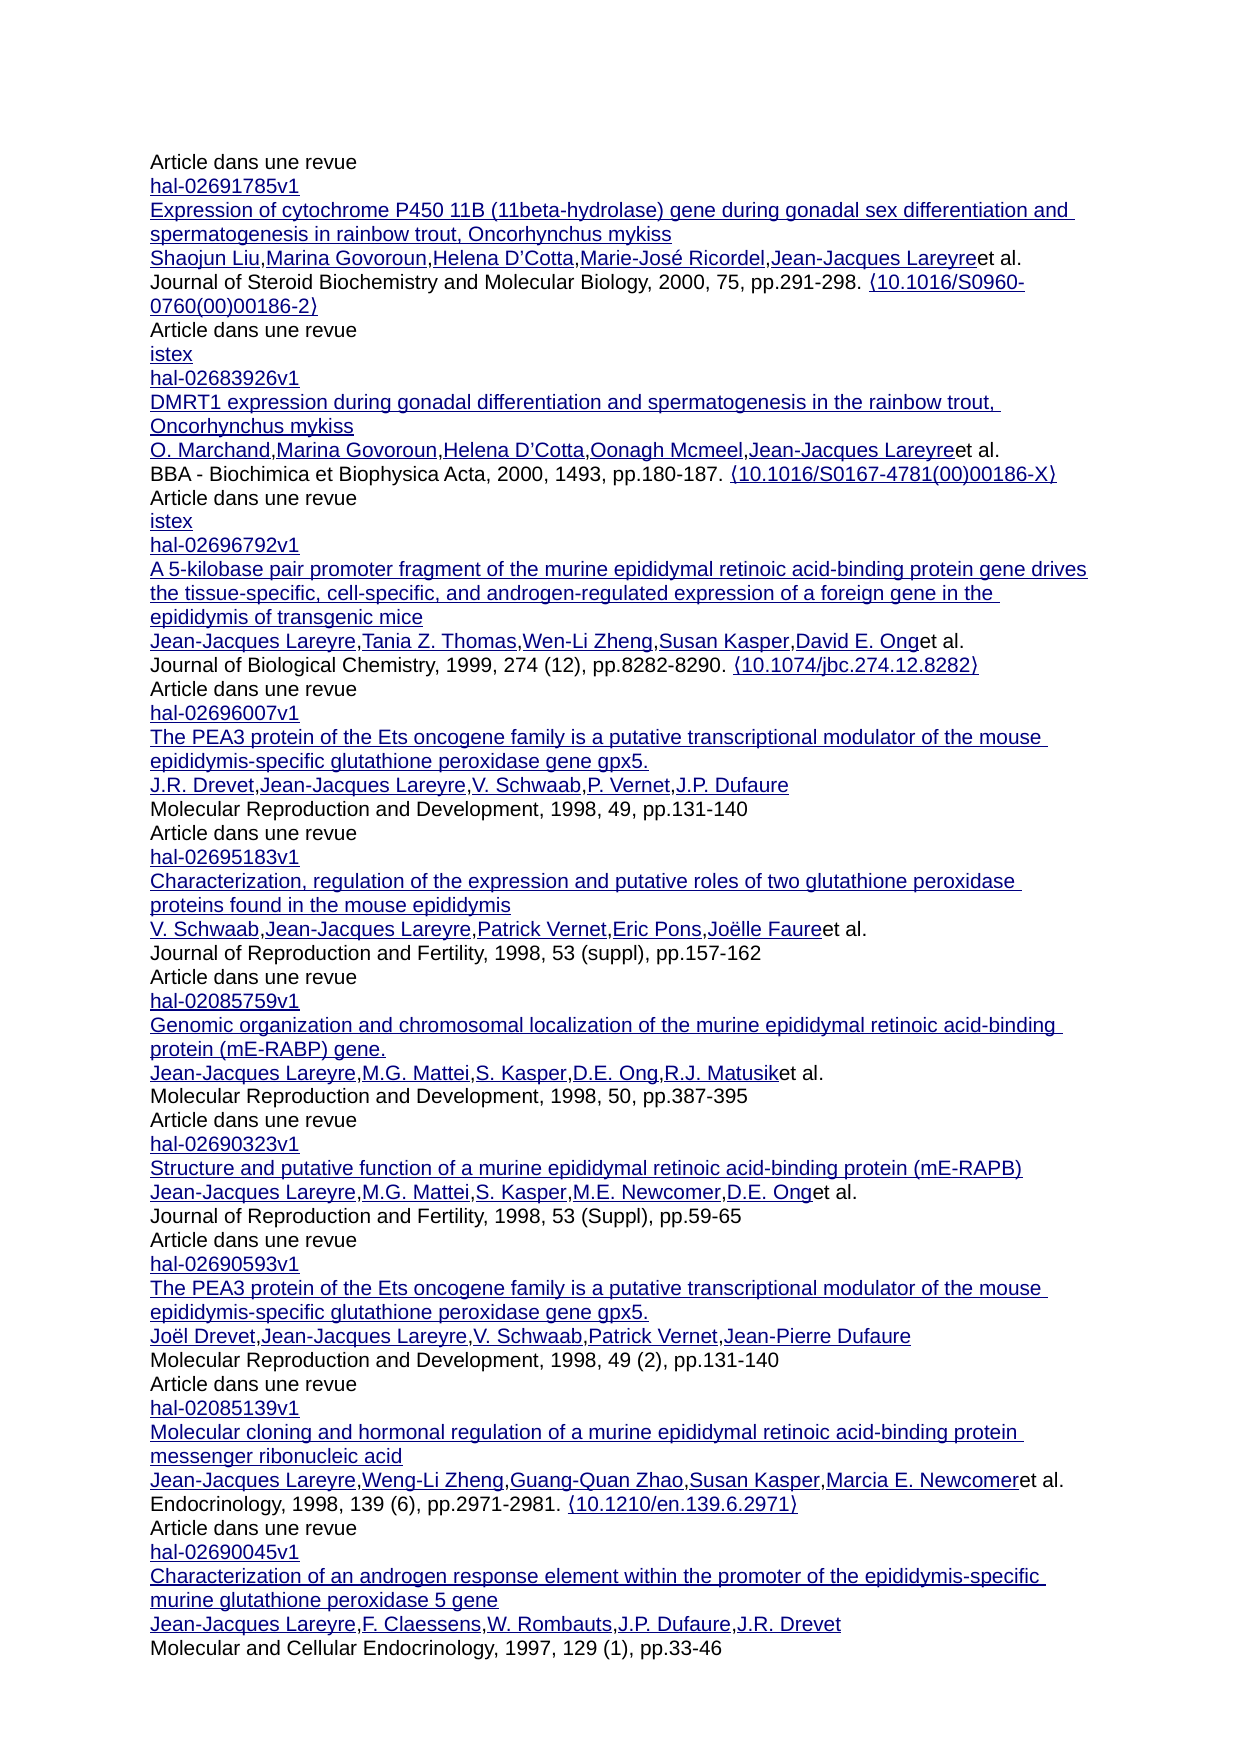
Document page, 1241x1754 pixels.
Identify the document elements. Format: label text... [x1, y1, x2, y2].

table_cell Genomic organization and chromosomal localization of the murine epididymal retinoic acid-binding protein (mE-RABP) gene. Jean-Jacques Lareyre,M.G. Mattei,S. Kasper,D.E. Ong,R.J. Matusiket al. Molecular Reproduction and Development, 1998, 50, pp.387-395 Article dans une revue hal-02690323v1 [150, 1013, 1090, 1156]
table_cell A 5-kilobase pair promoter fragment of the murine epididymal retinoic acid-binding protein gene drives the tissue-specific, cell-specific, and androgen-regulated expression of a foreign gene in the epididymis of transgenic mice Jean-Jacques Lareyre,Tania Z. Thomas,Wen-Li Zheng,Susan Kasper,David E. Onget al. Journal of Biological Chemistry, 1999, 274 (12), pp.8282-8290. ⟨10.1074/jbc.274.12.8282⟩ Article dans une revue hal-02696007v1 [150, 557, 1090, 725]
table_cell Structure and putative function of a murine epididymal retinoic acid-binding protein (mE-RAPB) Jean-Jacques Lareyre,M.G. Mattei,S. Kasper,M.E. Newcomer,D.E. Onget al. Journal of Reproduction and Fertility, 1998, 53 (Suppl), pp.59-65 Article dans une revue hal-02690593v1 [150, 1156, 1090, 1276]
table_cell DMRT1 expression during gonadal differentiation and spermatogenesis in the rainbow trout, Oncorhynchus mykiss O. Marchand,Marina Govoroun,Helena D’Cotta,Oonagh Mcmeel,Jean-Jacques Lareyreet al. BBA - Biochimica et Biophysica Acta, 2000, 1493, pp.180-187. ⟨10.1016/S0167-4781(00)00186-X⟩ Article dans une revue istex hal-02696792v1 [150, 390, 1090, 557]
table_cell Expression of cytochrome P450 11B (11beta-hydrolase) gene during gonadal sex differentiation and spermatogenesis in rainbow trout, Oncorhynchus mykiss Shaojun Liu,Marina Govoroun,Helena D’Cotta,Marie-José Ricordel,Jean-Jacques Lareyreet al. Journal of Steroid Biochemistry and Molecular Biology, 2000, 75, pp.291-298. ⟨10.1016/S0960-0760(00)00186-2⟩ Article dans une revue istex hal-02683926v1 [150, 198, 1090, 389]
table_cell Article dans une revue hal-02691785v1 [150, 150, 1090, 198]
table_cell Characterization of an androgen response element within the promoter of the epididymis-specific murine glutathione peroxidase 5 gene Jean-Jacques Lareyre,F. Claessens,W. Rombauts,J.P. Dufaure,J.R. Drevet Molecular and Cellular Endocrinology, 1997, 129 (1), pp.33-46 [150, 1564, 1090, 1659]
table_cell Characterization, regulation of the expression and putative roles of two glutathione peroxidase proteins found in the mouse epididymis V. Schwaab,Jean-Jacques Lareyre,Patrick Vernet,Eric Pons,Joëlle Faureet al. Journal of Reproduction and Fertility, 1998, 53 (suppl), pp.157-162 Article dans une revue hal-02085759v1 [150, 869, 1090, 1012]
table_cell The PEA3 protein of the Ets oncogene family is a putative transcriptional modulator of the mouse epididymis-specific glutathione peroxidase gene gpx5. J.R. Drevet,Jean-Jacques Lareyre,V. Schwaab,P. Vernet,J.P. Dufaure Molecular Reproduction and Development, 1998, 49, pp.131-140 Article dans une revue hal-02695183v1 [150, 725, 1090, 869]
table_cell The PEA3 protein of the Ets oncogene family is a putative transcriptional modulator of the mouse epididymis-specific glutathione peroxidase gene gpx5. Joël Drevet,Jean-Jacques Lareyre,V. Schwaab,Patrick Vernet,Jean-Pierre Dufaure Molecular Reproduction and Development, 1998, 49 (2), pp.131-140 Article dans une revue hal-02085139v1 [150, 1276, 1090, 1420]
table_cell Molecular cloning and hormonal regulation of a murine epididymal retinoic acid-binding protein messenger ribonucleic acid Jean-Jacques Lareyre,Weng-Li Zheng,Guang-Quan Zhao,Susan Kasper,Marcia E. Newcomeret al. Endocrinology, 1998, 139 (6), pp.2971-2981. ⟨10.1210/en.139.6.2971⟩ Article dans une revue hal-02690045v1 [150, 1420, 1090, 1563]
